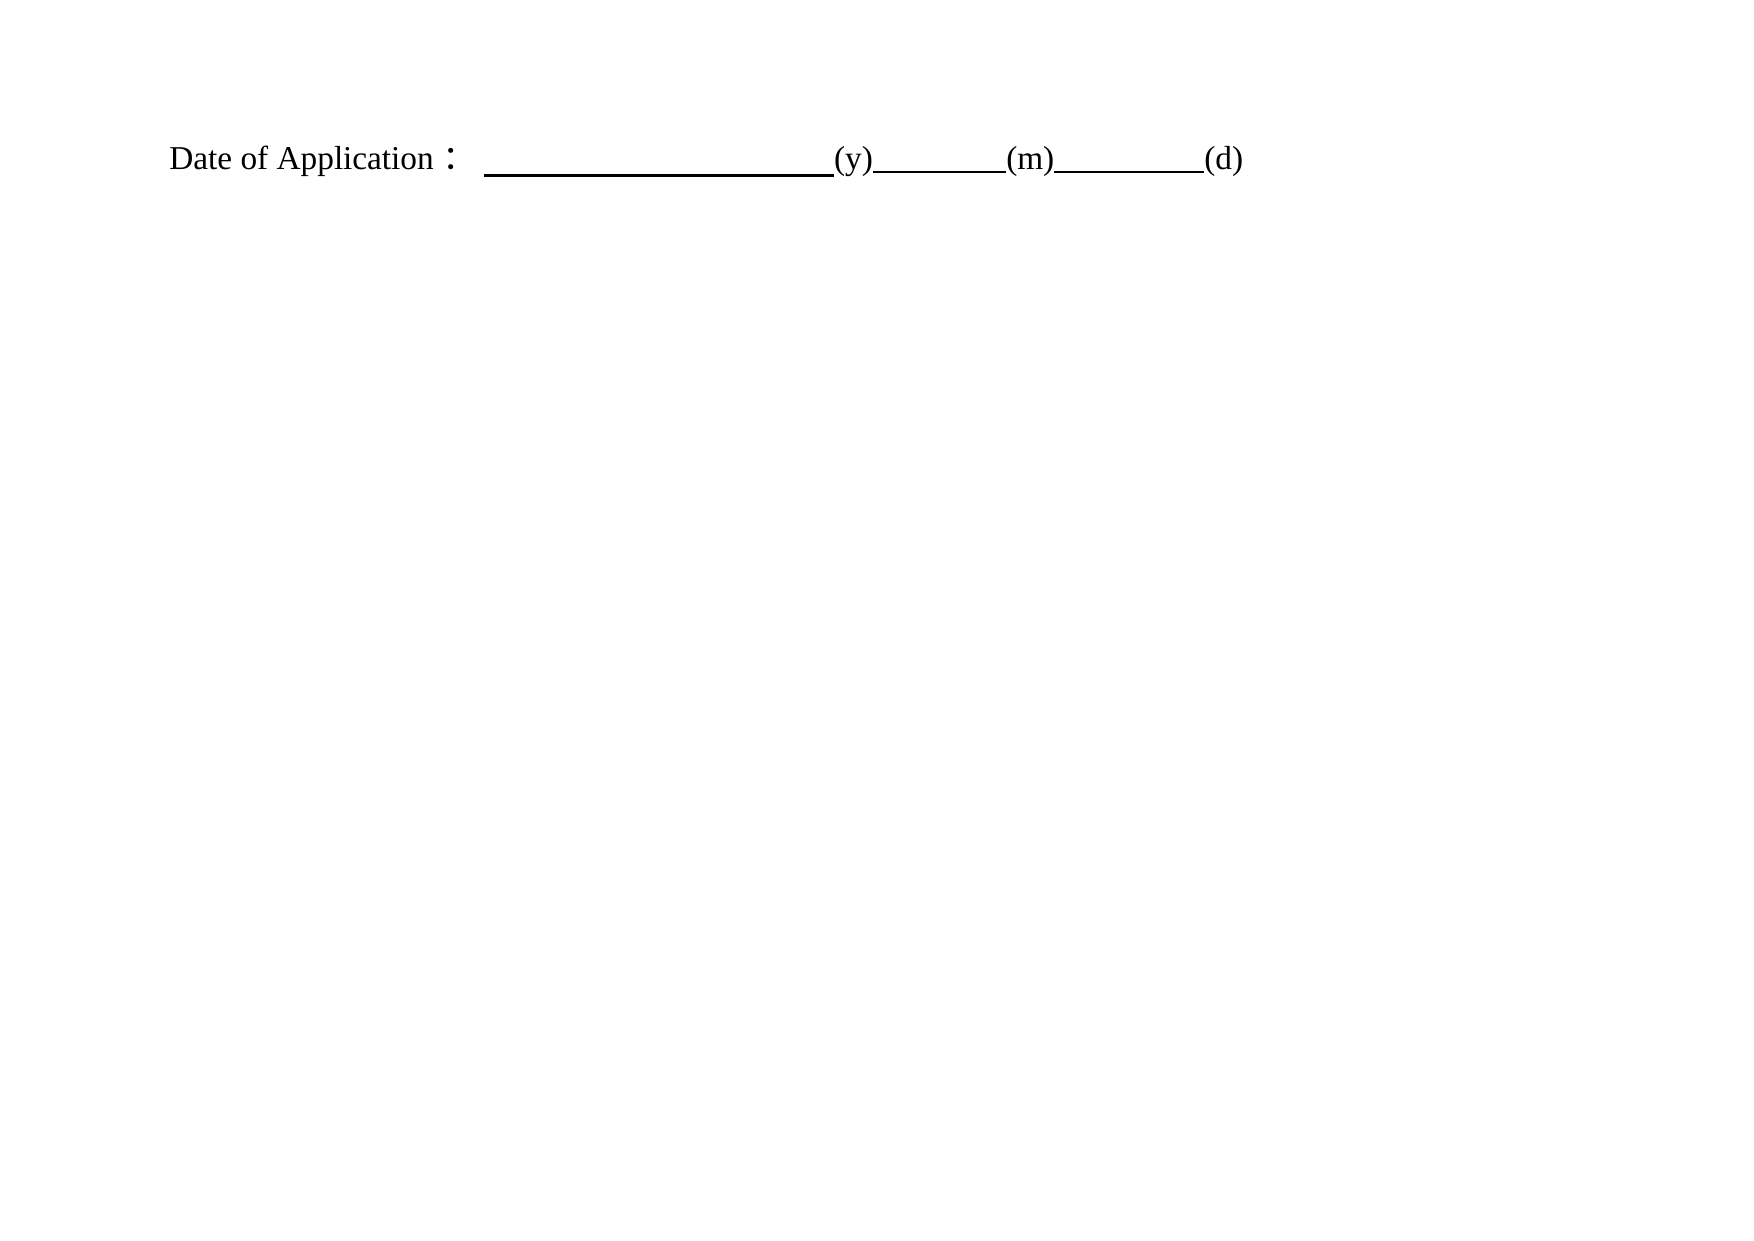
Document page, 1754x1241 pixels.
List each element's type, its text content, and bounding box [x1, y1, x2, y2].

text Date of Application： (y) (m) (d) [118, 115, 1659, 178]
